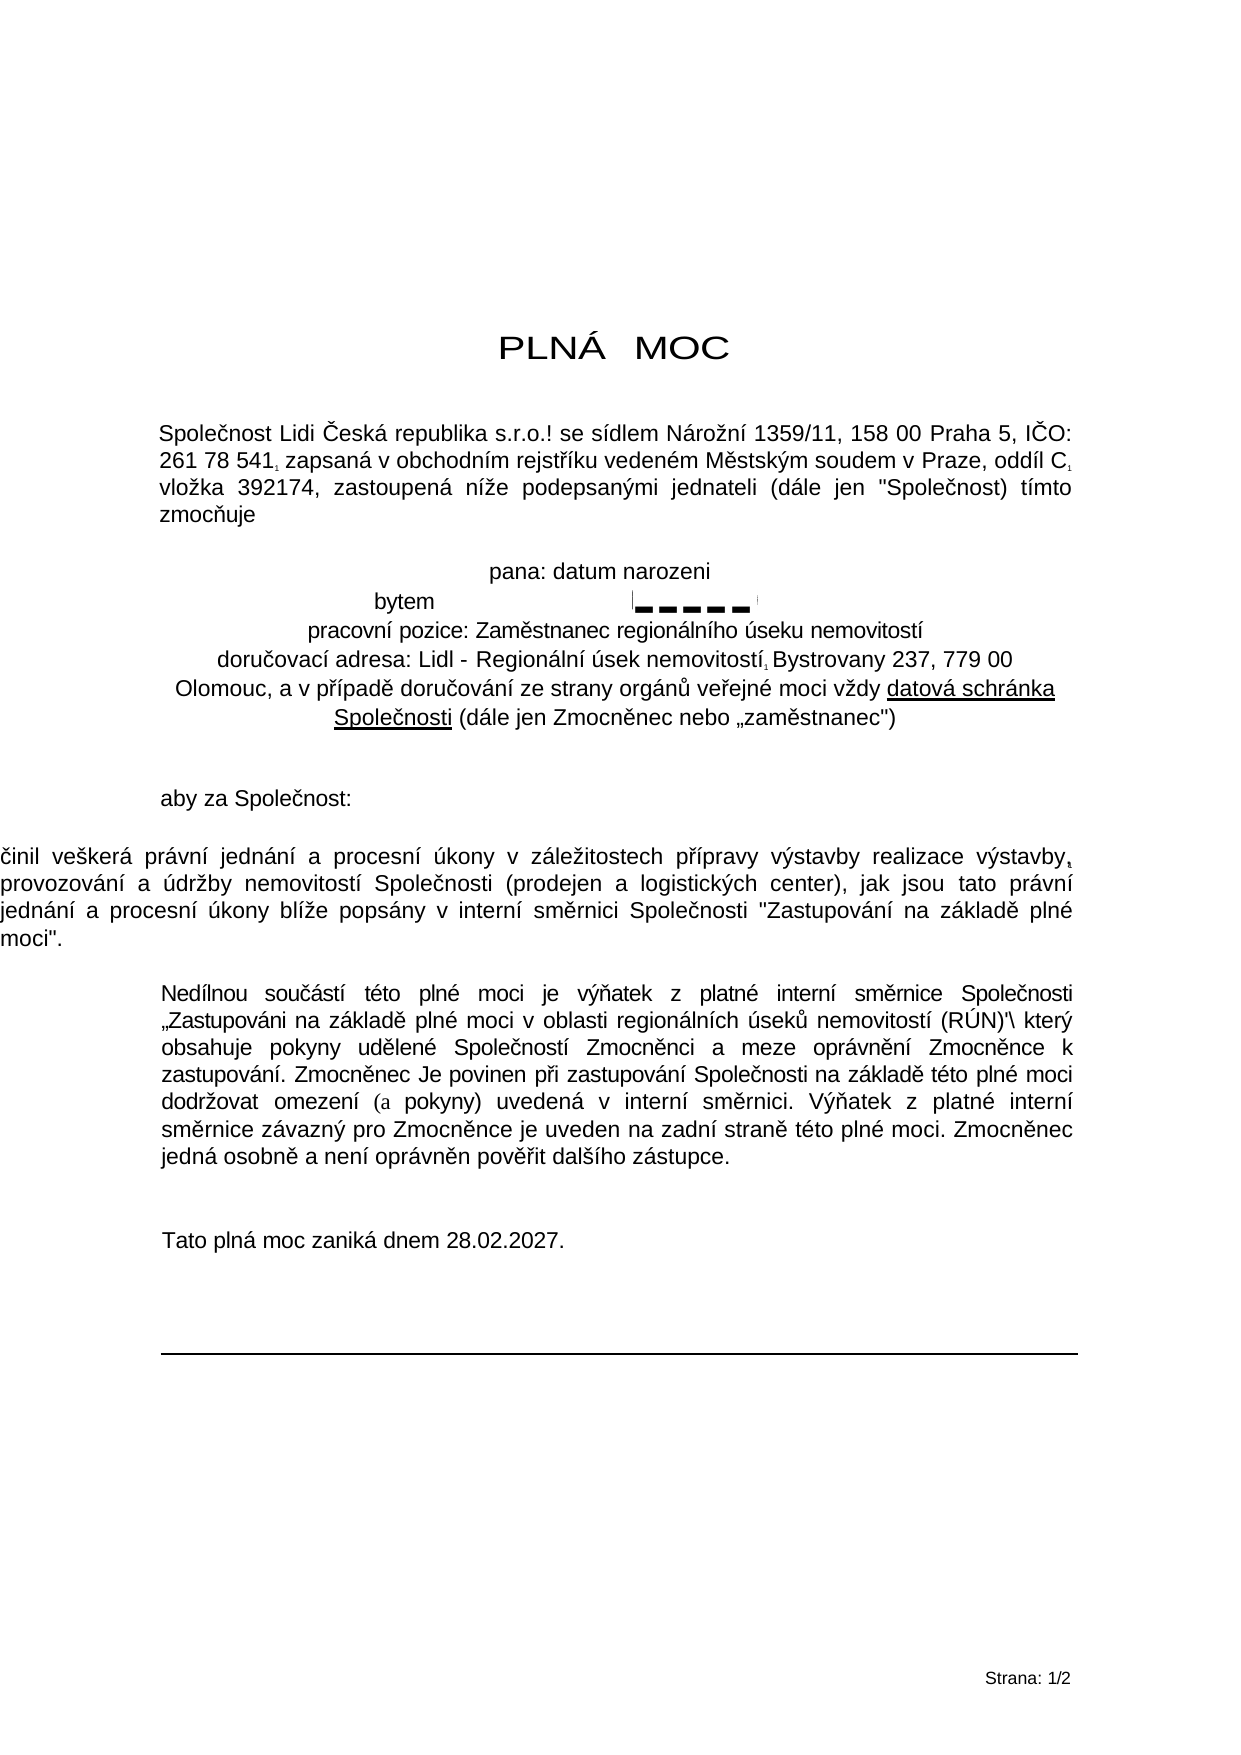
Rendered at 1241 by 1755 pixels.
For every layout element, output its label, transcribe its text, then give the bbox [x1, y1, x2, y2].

text Společnost Lidi Česká republika s.r.o.! se sídlem Nárožní 1359/11, 158 00 Praha 5, IČO: 261 78 5411 zapsaná v obchodním rejstříku vedeném Městským soudem v Praze, oddíl C1 vložka 392174, zastoupená níže podepsanými jednateli (dále jen "Společnost) tímto zmocňuje [158, 419, 1072, 528]
text pana: datum narozeni [477, 558, 798, 585]
text doručovací adresa: Lidl - Regionální úsek nemovitostí1 Bystrovany 237, 779 00 Olomouc, a v případě doručování ze strany orgánů veřejné moci vždy datová schránka Společnosti (dále jen Zmocněnec nebo „zaměstnanec") [167, 646, 1063, 731]
text PLNÁ MOC [0, 329, 1228, 366]
text aby za Společnost: [160, 785, 1241, 812]
text Tato plná moc zaniká dnem 28.02.2027. [162, 1227, 1241, 1253]
text pracovní pozice: Zaměstnanec regionálního úseku nemovitostí [0, 617, 633, 643]
text bytem [374, 588, 633, 614]
text Nedílnou součástí této plné moci je výňatek z platné interní směrnice Společnosti „Zastupováni na základě plné moci v oblasti regionálních úseků nemovitostí (RÚN)'\ který obsahuje pokyny udělené Společností Zmocněnci a meze oprávnění Zmocněnce k zastupování. Zmocněnec Je povinen při zastupování Společnosti na základě této plné moci dodržovat omezení (a pokyny) uvedená v interní směrnici. Výňatek z platné interní směrnice závazný pro Zmocněnce je uveden na zadní straně této plné moci. Zmocněnec jedná osobně a není oprávněn pověřit dalšího zástupce. [161, 980, 1073, 1169]
text pracovní pozice: Zaměstnanec regionálního úseku nemovitostí [757, 617, 1231, 643]
list činil veškerá právní jednání a procesní úkony v záležitostech přípravy výstavby realizace výstavby, provozování a údržby nemovitostí Společnosti (prodejen a logistických center), jak jsou tato právní jednání a procesní úkony blíže popsány v interní směrnici Společnosti "Zastupování na základě plné moci". [0, 843, 1073, 951]
text ----- [633, 560, 757, 650]
text [757, 588, 1241, 614]
